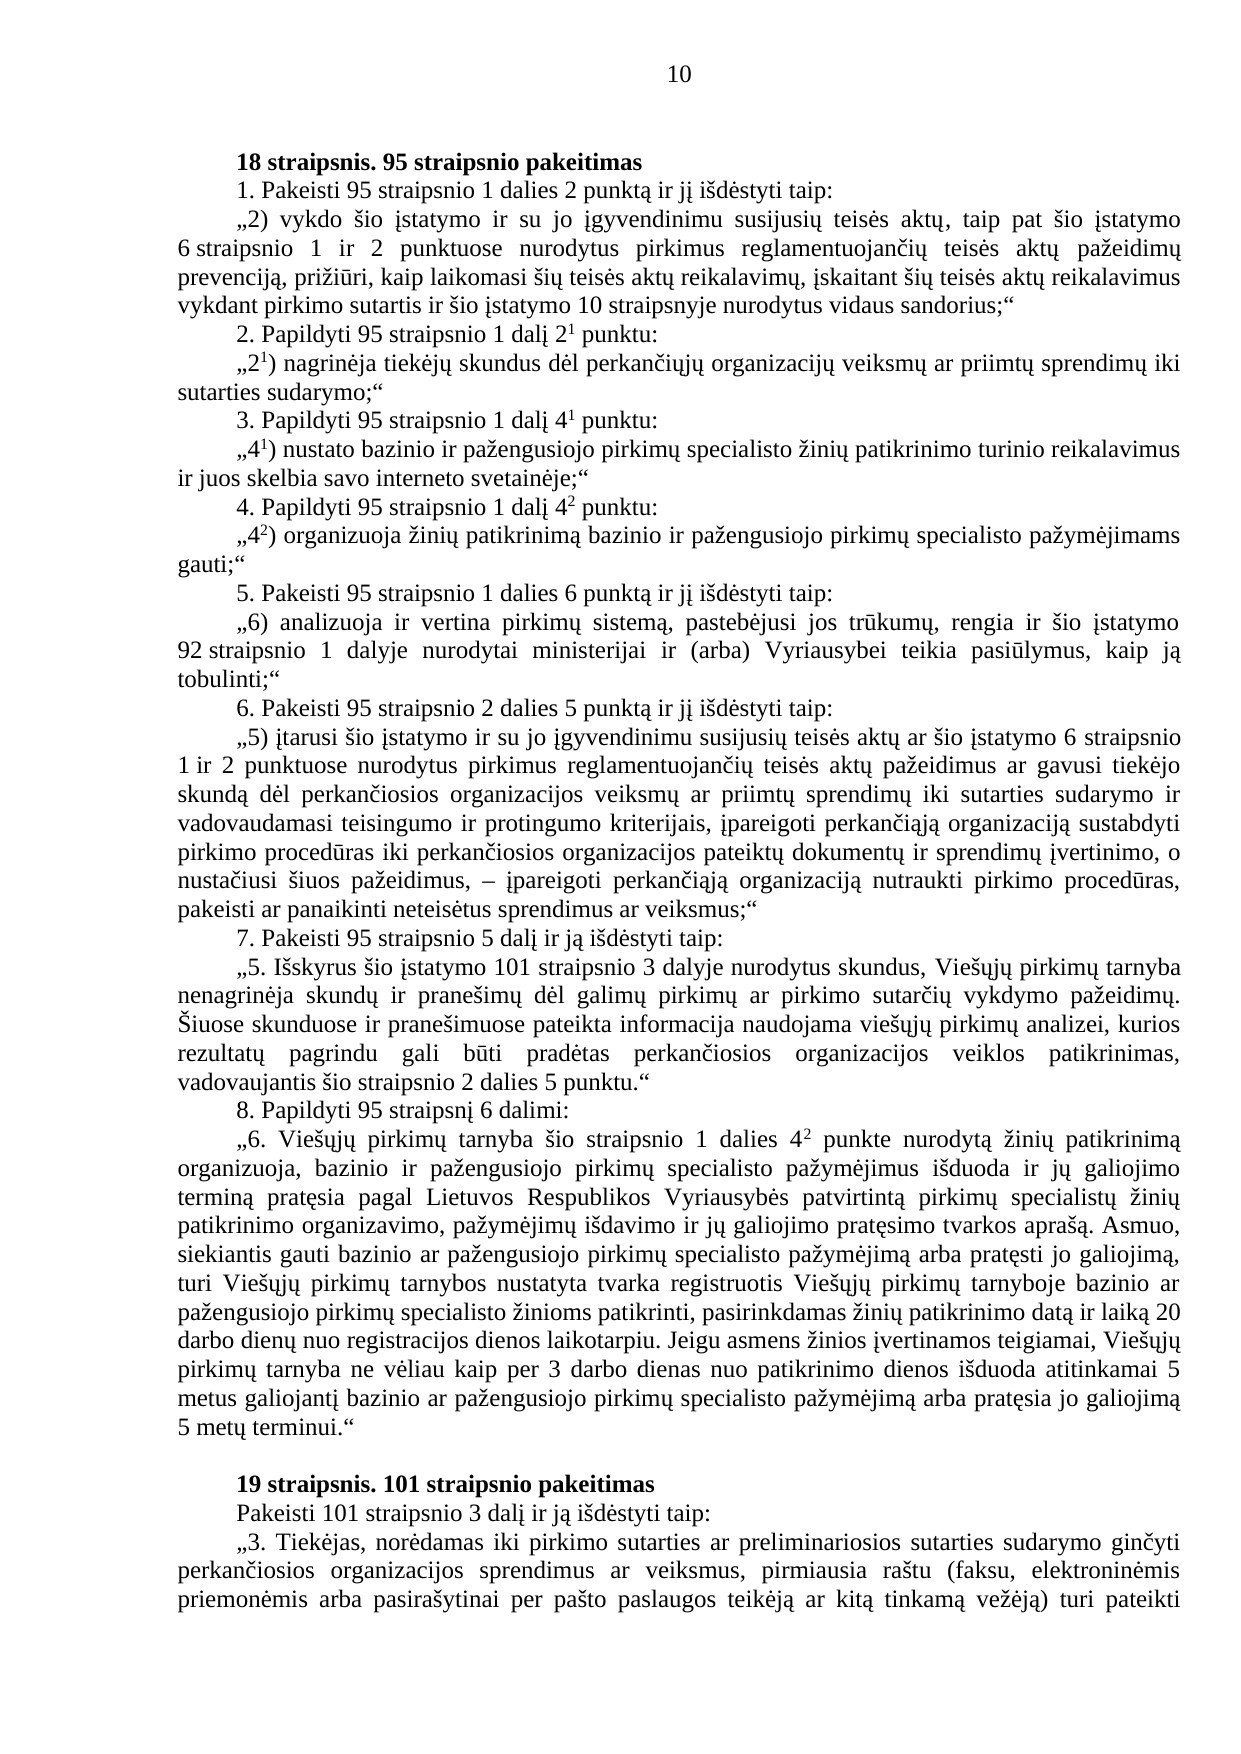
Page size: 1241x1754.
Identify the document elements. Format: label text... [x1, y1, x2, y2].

text „21) nagrinėja tiekėjų skundus dėl perkančiųjų organizacijų veiksmų ar priimtų sprendimų iki sutarties sudarymo;“ [177, 348, 1181, 406]
text 6. Pakeisti 95 straipsnio 2 dalies 5 punktą ir jį išdėstyti taip: [177, 693, 1181, 722]
text „5) įtarusi šio įstatymo ir su jo įgyvendinimu susijusių teisės aktų ar šio įstatymo 6 straipsnio 1 ir 2 punktuose nurodytus pirkimus reglamentuojančių teisės aktų pažeidimus ar gavusi tiekėjo skundą dėl perkančiosios organizacijos veiksmų ar priimtų sprendimų iki sutarties sudarymo ir vadovaudamasi teisingumo ir protingumo kriterijais, įpareigoti perkančiąją organizaciją sustabdyti pirkimo procedūras iki perkančiosios organizacijos pateiktų dokumentų ir sprendimų įvertinimo, o nustačiusi šiuos pažeidimus, – įpareigoti perkančiąją organizaciją nutraukti pirkimo procedūras, pakeisti ar panaikinti neteisėtus sprendimus ar veiksmus;“ [177, 722, 1181, 923]
text „6) analizuoja ir vertina pirkimų sistemą, pastebėjusi jos trūkumų, rengia ir šio įstatymo 92 straipsnio 1 dalyje nurodytai ministerijai ir (arba) Vyriausybei teikia pasiūlymus, kaip ją tobulinti;“ [177, 607, 1181, 693]
text „42) organizuoja žinių patikrinimą bazinio ir pažengusiojo pirkimų specialisto pažymėjimams gauti;“ [177, 521, 1181, 578]
text 1. Pakeisti 95 straipsnio 1 dalies 2 punktą ir jį išdėstyti taip: [177, 176, 1181, 204]
text 18 straipsnis. 95 straipsnio pakeitimas [177, 147, 1181, 176]
text Pakeisti 101 straipsnio 3 dalį ir ją išdėstyti taip: [177, 1498, 1181, 1527]
text 5. Pakeisti 95 straipsnio 1 dalies 6 punktą ir jį išdėstyti taip: [177, 578, 1181, 607]
text 7. Pakeisti 95 straipsnio 5 dalį ir ją išdėstyti taip: [177, 923, 1181, 952]
text 8. Papildyti 95 straipsnį 6 dalimi: [177, 1096, 1181, 1124]
text „5. Išskyrus šio įstatymo 101 straipsnio 3 dalyje nurodytus skundus, Viešųjų pirkimų tarnyba nenagrinėja skundų ir pranešimų dėl galimų pirkimų ar pirkimo sutarčių vykdymo pažeidimų. Šiuose skunduose ir pranešimuose pateikta informacija naudojama viešųjų pirkimų analizei, kurios rezultatų pagrindu gali būti pradėtas perkančiosios organizacijos veiklos patikrinimas, vadovaujantis šio straipsnio 2 dalies 5 punktu.“ [177, 952, 1181, 1096]
text „6. Viešųjų pirkimų tarnyba šio straipsnio 1 dalies 42 punkte nurodytą žinių patikrinimą organizuoja, bazinio ir pažengusiojo pirkimų specialisto pažymėjimus išduoda ir jų galiojimo terminą pratęsia pagal Lietuvos Respublikos Vyriausybės patvirtintą pirkimų specialistų žinių patikrinimo organizavimo, pažymėjimų išdavimo ir jų galiojimo pratęsimo tvarkos aprašą. Asmuo, siekiantis gauti bazinio ar pažengusiojo pirkimų specialisto pažymėjimą arba pratęsti jo galiojimą, turi Viešųjų pirkimų tarnybos nustatyta tvarka registruotis Viešųjų pirkimų tarnyboje bazinio ar pažengusiojo pirkimų specialisto žinioms patikrinti, pasirinkdamas žinių patikrinimo datą ir laiką 20 darbo dienų nuo registracijos dienos laikotarpiu. Jeigu asmens žinios įvertinamos teigiamai, Viešųjų pirkimų tarnyba ne vėliau kaip per 3 darbo dienas nuo patikrinimo dienos išduoda atitinkamai 5 metus galiojantį bazinio ar pažengusiojo pirkimų specialisto pažymėjimą arba pratęsia jo galiojimą 5 metų terminui.“ [177, 1124, 1181, 1441]
text 19 straipsnis. 101 straipsnio pakeitimas [177, 1469, 1181, 1498]
text 3. Papildyti 95 straipsnio 1 dalį 41 punktu: [177, 406, 1181, 434]
text 2. Papildyti 95 straipsnio 1 dalį 21 punktu: [177, 319, 1181, 348]
text „41) nustato bazinio ir pažengusiojo pirkimų specialisto žinių patikrinimo turinio reikalavimus ir juos skelbia savo interneto svetainėje;“ [177, 434, 1181, 492]
text „3. Tiekėjas, norėdamas iki pirkimo sutarties ar preliminariosios sutarties sudarymo ginčyti perkančiosios organizacijos sprendimus ar veiksmus, pirmiausia raštu (faksu, elektroninėmis priemonėmis arba pasirašytinai per pašto paslaugos teikėją ar kitą tinkamą vežėją) turi pateikti [177, 1527, 1181, 1613]
text 4. Papildyti 95 straipsnio 1 dalį 42 punktu: [177, 492, 1181, 521]
text „2) vykdo šio įstatymo ir su jo įgyvendinimu susijusių teisės aktų, taip pat šio įstatymo 6 straipsnio 1 ir 2 punktuose nurodytus pirkimus reglamentuojančių teisės aktų pažeidimų prevenciją, prižiūri, kaip laikomasi šių teisės aktų reikalavimų, įskaitant šių teisės aktų reikalavimus vykdant pirkimo sutartis ir šio įstatymo 10 straipsnyje nurodytus vidaus sandorius;“ [177, 204, 1181, 319]
